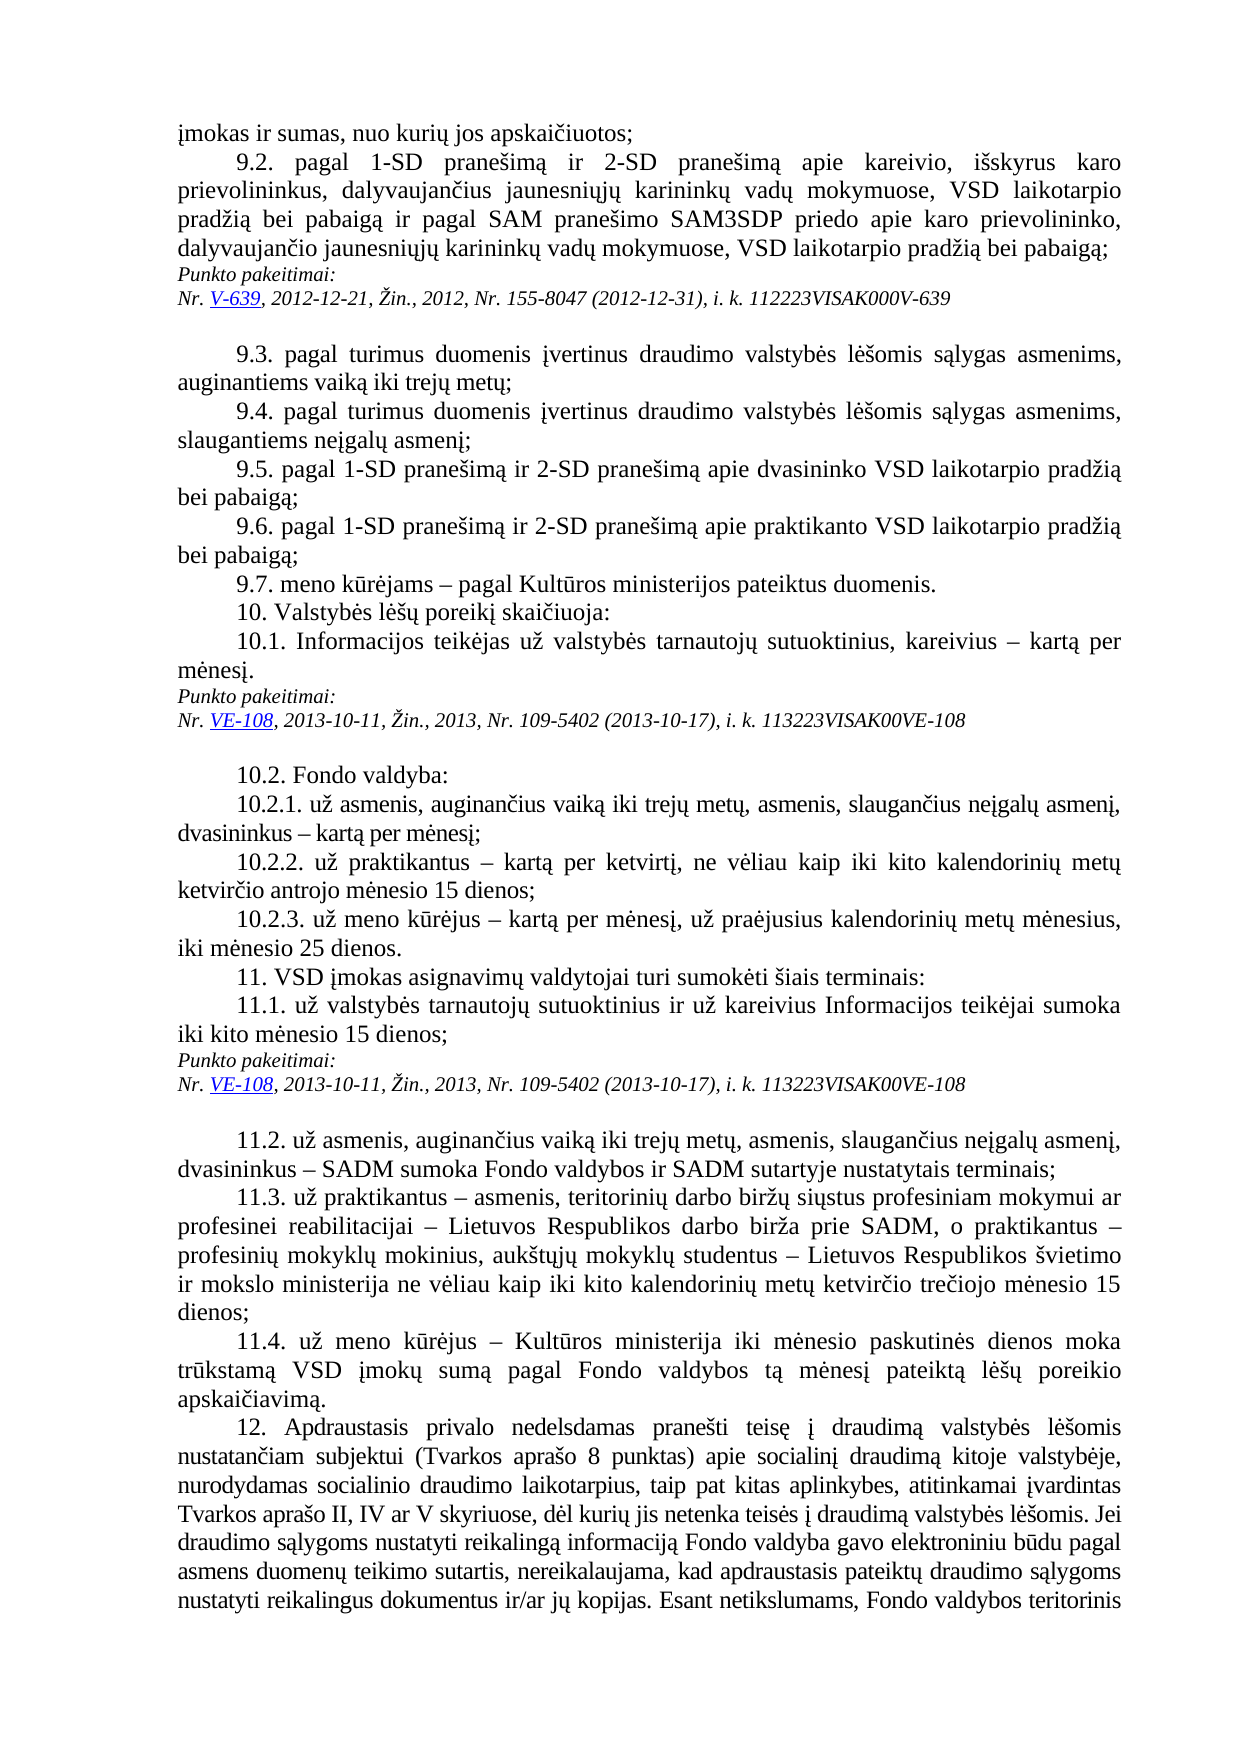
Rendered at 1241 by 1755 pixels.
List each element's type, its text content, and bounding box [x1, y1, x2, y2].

text Punkto pakeitimai: [177, 684, 1122, 708]
text 12. Apdraustasis privalo nedelsdamas pranešti teisę į draudimą valstybės lėšomis nustatančiam subjektui (Tvarkos aprašo 8 punktas) apie socialinį draudimą kitoje valstybėje, nurodydamas socialinio draudimo laikotarpius, taip pat kitas aplinkybes, atitinkamai įvardintas Tvarkos aprašo II, IV ar V skyriuose, dėl kurių jis netenka teisės į draudimą valstybės lėšomis. Jei draudimo sąlygoms nustatyti reikalingą informaciją Fondo valdyba gavo elektroniniu būdu pagal asmens duomenų teikimo sutartis, nereikalaujama, kad apdraustasis pateiktų draudimo sąlygoms nustatyti reikalingus dokumentus ir/ar jų kopijas. Esant netikslumams, Fondo valdybos teritorinis [177, 1412, 1122, 1614]
text 9.4. pagal turimus duomenis įvertinus draudimo valstybės lėšomis sąlygas asmenims, slaugantiems neįgalų asmenį; [177, 396, 1122, 454]
text 11.4. už meno kūrėjus – Kultūros ministerija iki mėnesio paskutinės dienos moka trūkstamą VSD įmokų sumą pagal Fondo valdybos tą mėnesį pateiktą lėšų poreikio apskaičiavimą. [177, 1326, 1122, 1412]
text Punkto pakeitimai: [177, 262, 1122, 286]
text 11. VSD įmokas asignavimų valdytojai turi sumokėti šiais terminais: [177, 962, 1122, 991]
text 9.5. pagal 1-SD pranešimą ir 2-SD pranešimą apie dvasininko VSD laikotarpio pradžią bei pabaigą; [177, 454, 1122, 511]
text 10.1. Informacijos teikėjas už valstybės tarnautojų sutuoktinius, kareivius – kartą per mėnesį. [177, 626, 1122, 684]
text 9.6. pagal 1-SD pranešimą ir 2-SD pranešimą apie praktikanto VSD laikotarpio pradžią bei pabaigą; [177, 511, 1122, 569]
text įmokas ir sumas, nuo kurių jos apskaičiuotos; [177, 118, 1122, 147]
text 9.3. pagal turimus duomenis įvertinus draudimo valstybės lėšomis sąlygas asmenims, auginantiems vaiką iki trejų metų; [177, 339, 1122, 396]
text 9.2. pagal 1-SD pranešimą ir 2-SD pranešimą apie kareivio, išskyrus karo prievolininkus, dalyvaujančius jaunesniųjų karininkų vadų mokymuose, VSD laikotarpio pradžią bei pabaigą ir pagal SAM pranešimo SAM3SDP priedo apie karo prievolininko, dalyvaujančio jaunesniųjų karininkų vadų mokymuose, VSD laikotarpio pradžią bei pabaigą; [177, 147, 1122, 262]
text 10.2.1. už asmenis, auginančius vaiką iki trejų metų, asmenis, slaugančius neįgalų asmenį, dvasininkus – kartą per mėnesį; [177, 789, 1122, 847]
text Punkto pakeitimai: [177, 1048, 1122, 1072]
text Nr. V-639, 2012-12-21, Žin., 2012, Nr. 155-8047 (2012-12-31), i. k. 112223VISAK000V-639 [177, 286, 1122, 310]
text 11.1. už valstybės tarnautojų sutuoktinius ir už kareivius Informacijos teikėjai sumoka iki kito mėnesio 15 dienos; [177, 991, 1122, 1048]
text 11.3. už praktikantus – asmenis, teritorinių darbo biržų siųstus profesiniam mokymui ar profesinei reabilitacijai – Lietuvos Respublikos darbo birža prie SADM, o praktikantus – profesinių mokyklų mokinius, aukštųjų mokyklų studentus – Lietuvos Respublikos švietimo ir mokslo ministerija ne vėliau kaip iki kito kalendorinių metų ketvirčio trečiojo mėnesio 15 dienos; [177, 1182, 1122, 1326]
text 10.2.2. už praktikantus – kartą per ketvirtį, ne vėliau kaip iki kito kalendorinių metų ketvirčio antrojo mėnesio 15 dienos; [177, 847, 1122, 904]
text Nr. VE-108, 2013-10-11, Žin., 2013, Nr. 109-5402 (2013-10-17), i. k. 113223VISAK00VE-108 [177, 1072, 1122, 1096]
text 10.2.3. už meno kūrėjus – kartą per mėnesį, už praėjusius kalendorinių metų mėnesius, iki mėnesio 25 dienos. [177, 904, 1122, 962]
text 9.7. meno kūrėjams – pagal Kultūros ministerijos pateiktus duomenis. [177, 569, 1122, 597]
text Nr. VE-108, 2013-10-11, Žin., 2013, Nr. 109-5402 (2013-10-17), i. k. 113223VISAK00VE-108 [177, 708, 1122, 732]
text 10.2. Fondo valdyba: [177, 761, 1122, 789]
text 10. Valstybės lėšų poreikį skaičiuoja: [177, 597, 1122, 626]
text 11.2. už asmenis, auginančius vaiką iki trejų metų, asmenis, slaugančius neįgalų asmenį, dvasininkus – SADM sumoka Fondo valdybos ir SADM sutartyje nustatytais terminais; [177, 1125, 1122, 1182]
